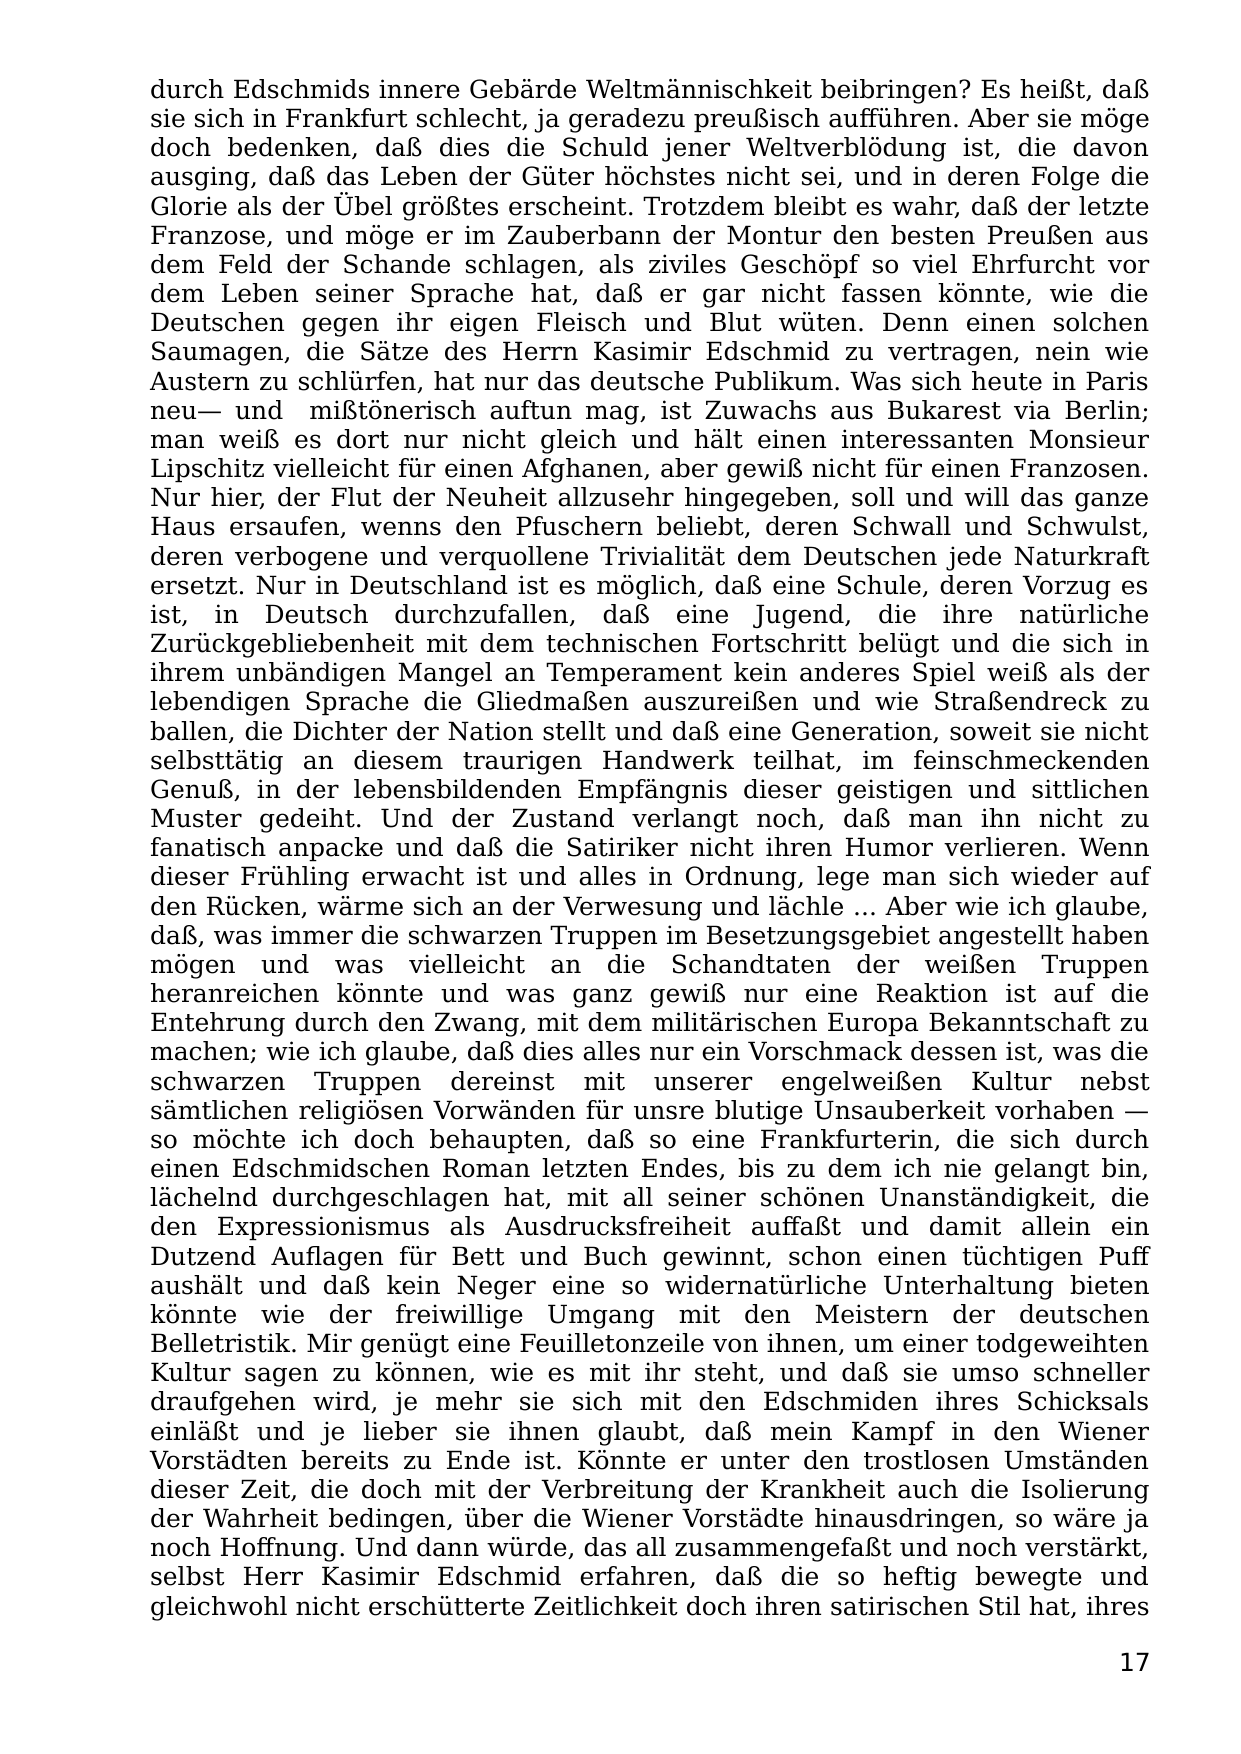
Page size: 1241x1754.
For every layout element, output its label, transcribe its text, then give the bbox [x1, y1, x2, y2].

text durch Edschmids innere Gebärde Weltmännischkeit beibringen? Es heißt, daß sie sich in Frankfurt schlecht, ja geradezu preußisch aufführen. Aber sie möge doch bedenken, daß dies die Schuld jener Weltverblödung ist, die davon ausging, daß das Leben der Güter höchstes nicht sei, und in deren Folge die Glorie als der Übel größtes erscheint. Trotzdem bleibt es wahr, daß der letzte Franzose, und möge er im Zauberbann der Montur den besten Preußen aus dem Feld der Schande schlagen, als ziviles Geschöpf so viel Ehrfurcht vor dem Leben seiner Sprache hat, daß er gar nicht fassen könnte, wie die Deutschen gegen ihr eigen Fleisch und Blut wüten. Denn einen solchen Saumagen, die Sätze des Herrn Kasimir Edschmid zu vertragen, nein wie Austern zu schlürfen, hat nur das deutsche Publikum. Was sich heute in Paris neu— und mißtönerisch auftun mag, ist Zuwachs aus Bukarest via Berlin; man weiß es dort nur nicht gleich und hält einen interessanten Monsieur Lipschitz vielleicht für einen Afghanen, aber gewiß nicht für einen Franzosen. Nur hier, der Flut der Neuheit allzusehr hingegeben, soll und will das ganze Haus ersaufen, wenns den Pfuschern beliebt, deren Schwall und Schwulst, deren verbogene und verquollene Trivialität dem Deutschen jede Naturkraft ersetzt. Nur in Deutschland ist es möglich, daß eine Schule, deren Vorzug es ist, in Deutsch durchzufallen, daß eine Jugend, die ihre natürliche Zurückgebliebenheit mit dem technischen Fortschritt belügt und die sich in ihrem unbändigen Mangel an Temperament kein anderes Spiel weiß als der lebendigen Sprache die Gliedmaßen auszureißen und wie Straßendreck zu ballen, die Dichter der Nation stellt und daß eine Generation, soweit sie nicht selbsttätig an diesem traurigen Handwerk teilhat, im feinschmeckenden Genuß, in der lebensbildenden Empfängnis dieser geistigen und sittlichen Muster gedeiht. Und der Zustand verlangt noch, daß man ihn nicht zu fanatisch anpacke und daß die Satiriker nicht ihren Humor verlieren. Wenn dieser Frühling erwacht ist und alles in Ordnung, lege man sich wieder auf den Rücken, wärme sich an der Verwesung und lächle ... Aber wie ich glaube, daß, was immer die schwarzen Truppen im Besetzungsgebiet angestellt haben mögen und was vielleicht an die Schandtaten der weißen Truppen heranreichen könnte und was ganz gewiß nur eine Reaktion ist auf die Entehrung durch den Zwang, mit dem militärischen Europa Bekanntschaft zu machen; wie ich glaube, daß dies alles nur ein Vorschmack dessen ist, was die schwarzen Truppen dereinst mit unserer engelweißen Kultur nebst sämtlichen religiösen Vorwänden für unsre blutige Unsauberkeit vorhaben — so möchte ich doch behaupten, daß so eine Frankfurterin, die sich durch einen Edschmidschen Roman letzten Endes, bis zu dem ich nie gelangt bin, lächelnd durchgeschlagen hat, mit all seiner schönen Unanständigkeit, die den Expressionismus als Ausdrucksfreiheit auffaßt und damit allein ein Dutzend Auflagen für Bett und Buch gewinnt, schon einen tüchtigen Puff aushält und daß kein Neger eine so widernatürliche Unterhaltung bieten könnte wie der freiwillige Umgang mit den Meistern der deutschen Belletristik. Mir genügt eine Feuilletonzeile von ihnen, um einer todgeweihten Kultur sagen zu können, wie es mit ihr steht, und daß sie umso schneller draufgehen wird, je mehr sie sich mit den Edschmiden ihres Schicksals einläßt und je lieber sie ihnen glaubt, daß mein Kampf in den Wiener Vorstädten bereits zu Ende ist. Könnte er unter den trostlosen Umständen dieser Zeit, die doch mit der Verbreitung der Krankheit auch die Isolierung der Wahrheit bedingen, über die Wiener Vorstädte hinausdringen, so wäre ja noch Hoffnung. Und dann würde, das all zusammengefaßt und noch verstärkt, selbst Herr Kasimir Edschmid erfahren, daß die so heftig bewegte und gleichwohl nicht erschütterte Zeitlichkeit doch ihren satirischen Stil hat, ihres [150, 75, 1151, 1621]
